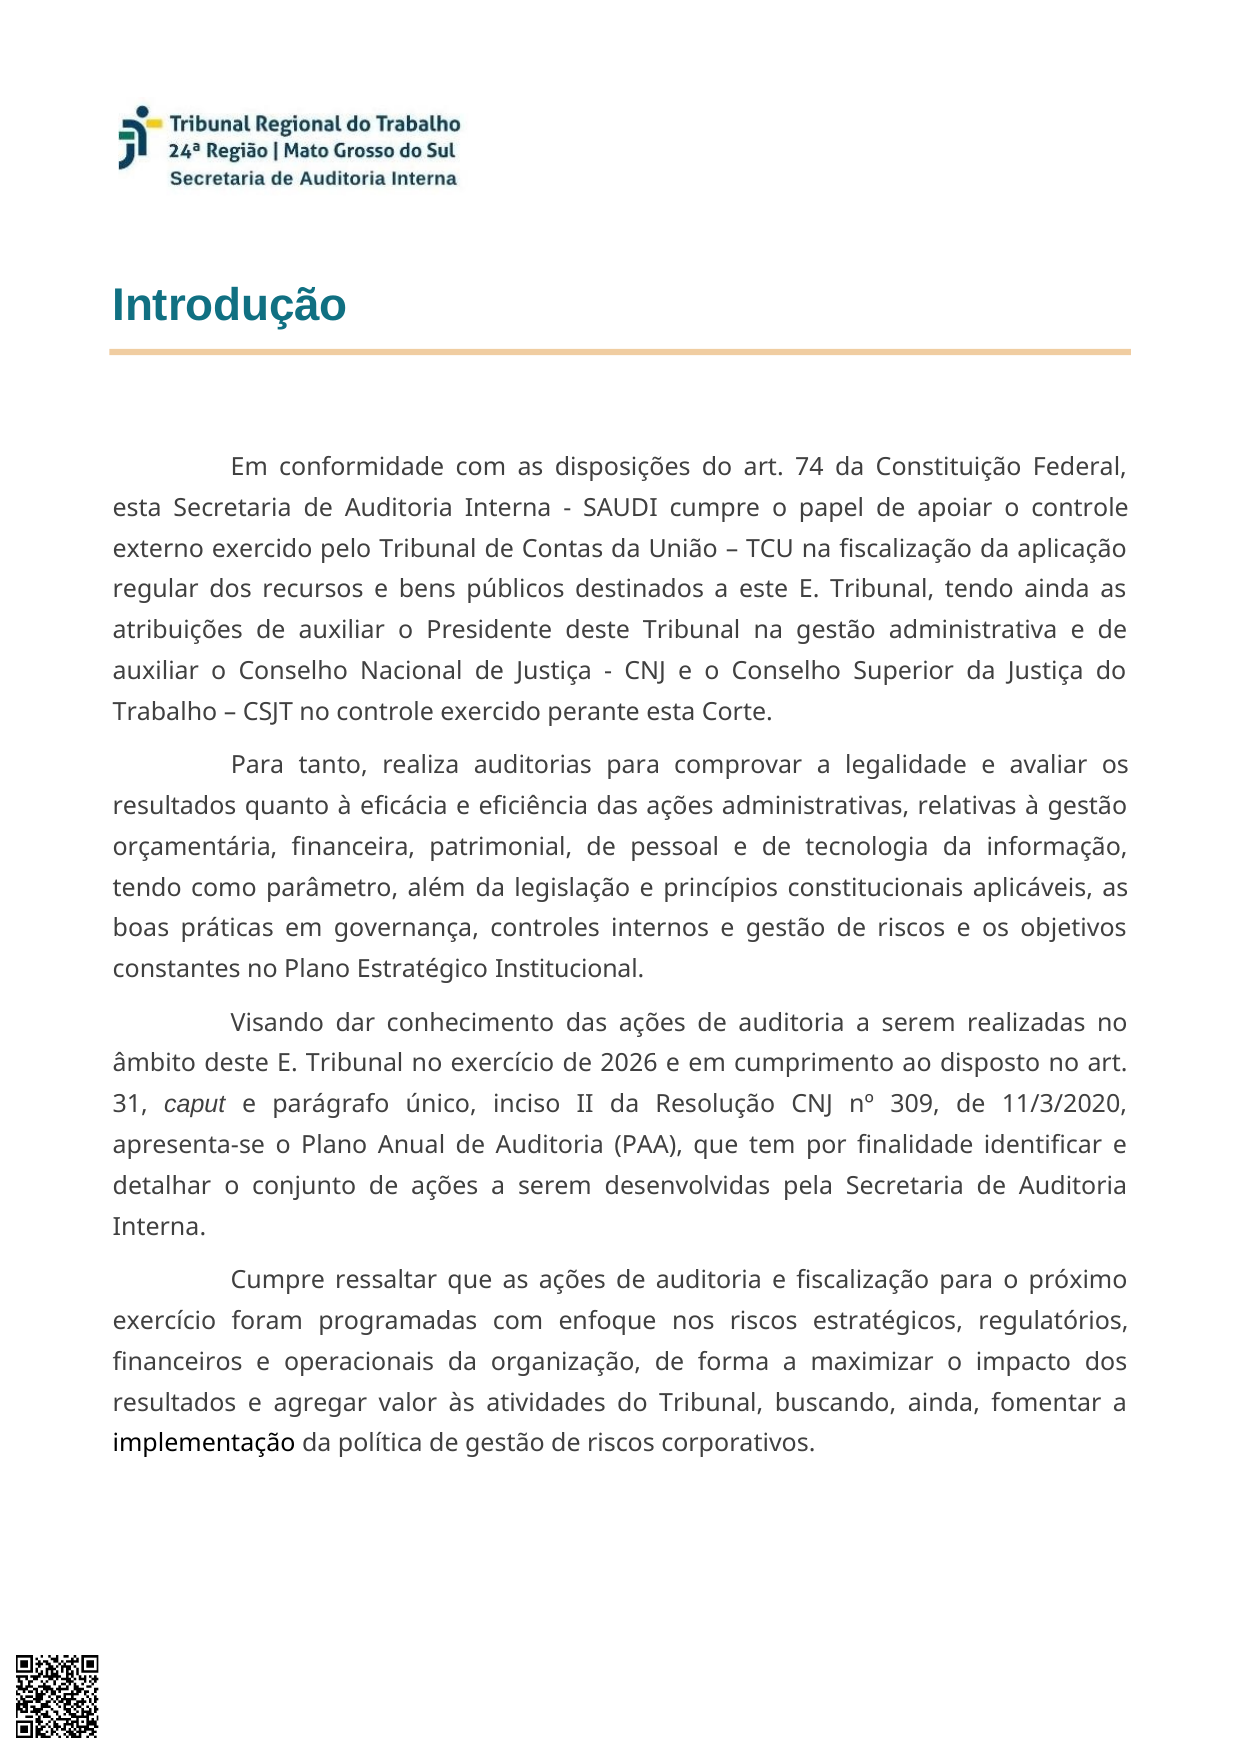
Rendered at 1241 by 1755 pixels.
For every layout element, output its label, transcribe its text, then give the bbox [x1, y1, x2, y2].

subtitle Introdução [112, 277, 1177, 330]
text Para tanto, realiza auditorias para comprovar a legalidade e avaliar os resultados quanto à eficácia e eficiência das ações administrativas, relativas à gestão orçamentária, financeira, patrimonial, de pessoal e de tecnologia da informação, tendo como parâmetro, além da legislação e princípios constitucionais aplicáveis, as boas práticas em governança, controles internos e gestão de riscos e os objetivos constantes no Plano Estratégico Institucional. [112, 747, 1129, 985]
text Em conformidade com as disposições do art. 74 da Constituição Federal, esta Secretaria de Auditoria Interna - SAUDI cumpre o papel de apoiar o controle externo exercido pelo Tribunal de Contas da União – TCU na fiscalização da aplicação regular dos recursos e bens públicos destinados a este E. Tribunal, tendo ainda as atribuições de auxiliar o Presidente deste Tribunal na gestão administrativa e de auxiliar o Conselho Nacional de Justiça - CNJ e o Conselho Superior da Justiça do Trabalho – CSJT no controle exercido perante esta Corte. [112, 448, 1128, 728]
text Cumpre ressaltar que as ações de auditoria e fiscalização para o próximo exercício foram programadas com enfoque nos riscos estratégicos, regulatórios, financeiros e operacionais da organização, de forma a maximizar o impacto dos resultados e agregar valor às atividades do Tribunal, buscando, ainda, fomentar a implementação da política de gestão de riscos corporativos. [112, 1262, 1128, 1459]
text Visando dar conhecimento das ações de auditoria a serem realizadas no âmbito deste E. Tribunal no exercício de 2026 e em cumprimento ao disposto no art. 31, caput e parágrafo único, inciso II da Resolução CNJ nº 309, de 11/3/2020, apresenta-se o Plano Anual de Auditoria (PAA), que tem por finalidade identificar e detalhar o conjunto de ações a serem desenvolvidas pela Secretaria de Auditoria Interna. [112, 1004, 1129, 1242]
